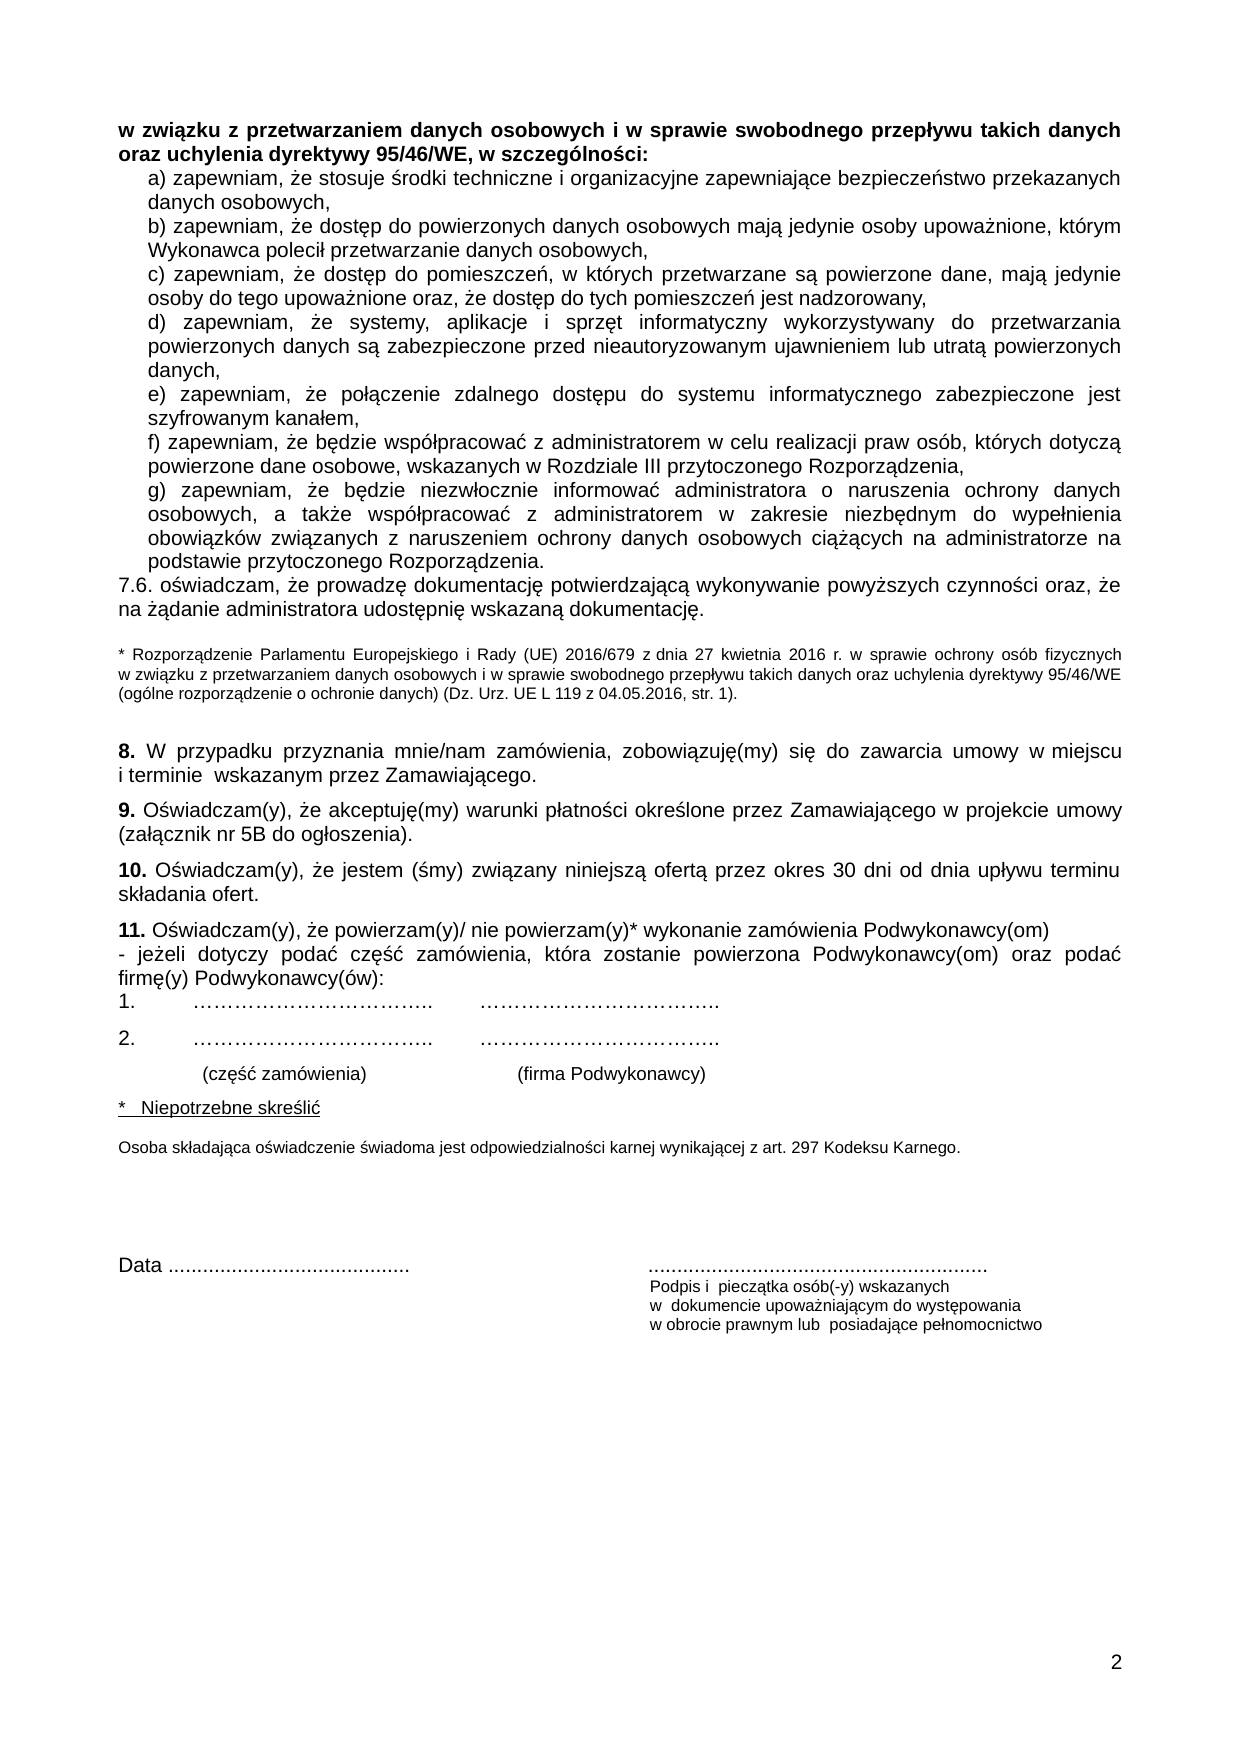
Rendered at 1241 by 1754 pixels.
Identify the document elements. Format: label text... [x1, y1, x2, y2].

text Osoba składająca oświadczenie świadoma jest odpowiedzialności karnej wynikającej z art. 297 Kodeksu Karnego. [118, 1138, 1122, 1157]
list g) zapewniam, że będzie niezwłocznie informować administratora o naruszenia ochrony danych osobowych, a także współpracować z administratorem w zakresie niezbędnym do wypełnienia obowiązków związanych z naruszeniem ochrony danych osobowych ciążących na administratorze na podstawie przytoczonego Rozporządzenia. [148, 477, 1122, 573]
list e) zapewniam, że połączenie zdalnego dostępu do systemu informatycznego zabezpieczone jest szyfrowanym kanałem, [148, 382, 1122, 429]
text * Rozporządzenie Parlamentu Europejskiego i Rady (UE) 2016/679 z dnia 27 kwietnia 2016 r. w sprawie ochrony osób fizycznych w związku z przetwarzaniem danych osobowych i w sprawie swobodnego przepływu takich danych oraz uchylenia dyrektywy 95/46/WE (ogólne rozporządzenie o ochronie danych) (Dz. Urz. UE L 119 z 04.05.2016, str. 1). [118, 645, 1122, 703]
list b) zapewniam, że dostęp do powierzonych danych osobowych mają jedynie osoby upoważnione, którym Wykonawca polecił przetwarzanie danych osobowych, [148, 214, 1122, 262]
text - jeżeli dotyczy podać część zamówienia, która zostanie powierzona Podwykonawcy(om) oraz podać firmę(y) Podwykonawcy(ów): [118, 941, 1122, 989]
list c) zapewniam, że dostęp do pomieszczeń, w których przetwarzane są powierzone dane, mają jedynie osoby do tego upoważnione oraz, że dostęp do tych pomieszczeń jest nadzorowany, [148, 262, 1122, 310]
text 8. W przypadku przyznania mnie/nam zamówienia, zobowiązuję(my) się do zawarcia umowy w miejscu i terminie wskazanym przez Zamawiającego. [118, 738, 1122, 786]
text Podpis i pieczątka osób(-y) wskazanych w dokumencie upoważniającym do występowania [649, 1277, 1122, 1315]
text * Niepotrzebne skreślić [118, 1097, 1122, 1119]
text 11. Oświadczam(y), że powierzam(y)/ nie powierzam(y)* wykonanie zamówienia Podwykonawcy(om) [118, 917, 1122, 941]
text 9. Oświadczam(y), że akceptuję(my) warunki płatności określone przez Zamawiającego w projekcie umowy (załącznik nr 5B do ogłoszenia). [118, 798, 1122, 846]
list …………………………….. …………………………….. [118, 1025, 1122, 1049]
list …………………………….. …………………………….. [118, 989, 1122, 1013]
list d) zapewniam, że systemy, aplikacje i sprzęt informatyczny wykorzystywany do przetwarzania powierzonych danych są zabezpieczone przed nieautoryzowanym ujawnieniem lub utratą powierzonych danych, [148, 310, 1122, 382]
text w obrocie prawnym lub posiadające pełnomocnictwo [649, 1315, 1122, 1334]
text Data .......................................... ........................................................... [118, 1253, 1122, 1277]
list f) zapewniam, że będzie współpracować z administratorem w celu realizacji praw osób, których dotyczą powierzone dane osobowe, wskazanych w Rozdziale III przytoczonego Rozporządzenia, [148, 429, 1122, 477]
text 10. Oświadczam(y), że jestem (śmy) związany niniejszą ofertą przez okres 30 dni od dnia upływu terminu składania ofert. [118, 858, 1122, 906]
list w związku z przetwarzaniem danych osobowych i w sprawie swobodnego przepływu takich danych oraz uchylenia dyrektywy 95/46/WE, w szczególności: [118, 118, 1122, 166]
list a) zapewniam, że stosuje środki techniczne i organizacyjne zapewniające bezpieczeństwo przekazanych danych osobowych, [148, 166, 1122, 214]
text 7.6. oświadczam, że prowadzę dokumentację potwierdzającą wykonywanie powyższych czynności oraz, że na żądanie administratora udostępnię wskazaną dokumentację. [118, 573, 1122, 621]
text (część zamówienia) (firma Podwykonawcy) [118, 1061, 1122, 1085]
